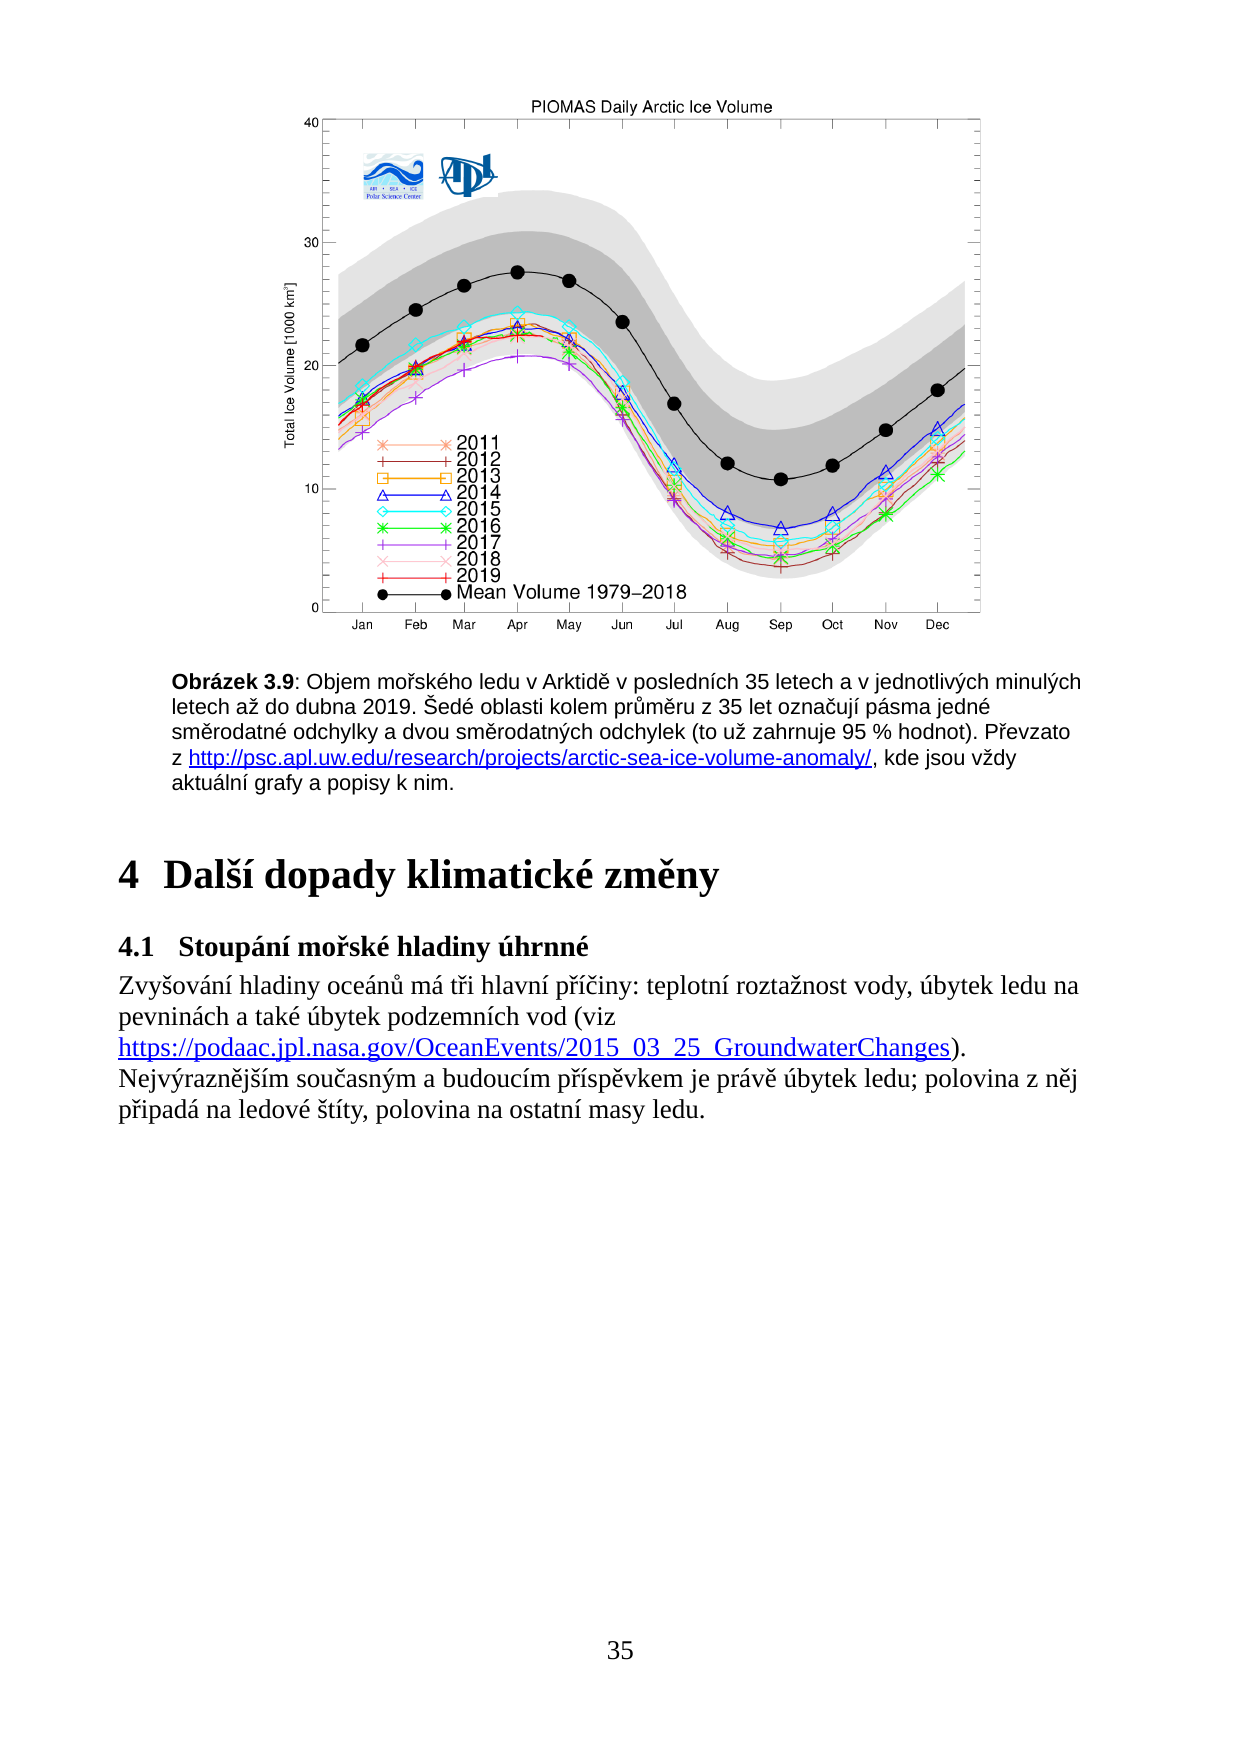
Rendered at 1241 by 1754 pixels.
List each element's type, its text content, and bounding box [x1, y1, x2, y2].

text Zvyšování hladiny oceánů má tři hlavní příčiny: teplotní roztažnost vody, úbytek ledu na pevninách a také úbytek podzemních vod (viz https://podaac.jpl.nasa.gov/OceanEvents/2015_03_25_GroundwaterChanges). Nejvýraznějším současným a budoucím příspěvkem je právě úbytek ledu; polovina z něj připadá na ledové štíty, polovina na ostatní masy ledu. [118, 969, 1122, 1124]
picture [283, 100, 981, 632]
subtitle Další dopady klimatické změny [118, 849, 1122, 897]
text Obrázek 3.9: Objem mořského ledu v Arktidě v posledních 35 letech a v jednotlivých minulých letech až do dubna 2019. Šedé oblasti kolem průměru z 35 let označují pásma jedné směrodatné odchylky a dvou směrodatných odchylek (to už zahrnuje 95 % hodnot). Převzato z http://psc.apl.uw.edu/research/projects/arctic-sea-ice-volume-anomaly/, kde jsou vždy aktuální grafy a popisy k nim. [171, 669, 1093, 795]
subtitle Stoupání mořské hladiny úhrnné [118, 929, 1122, 962]
